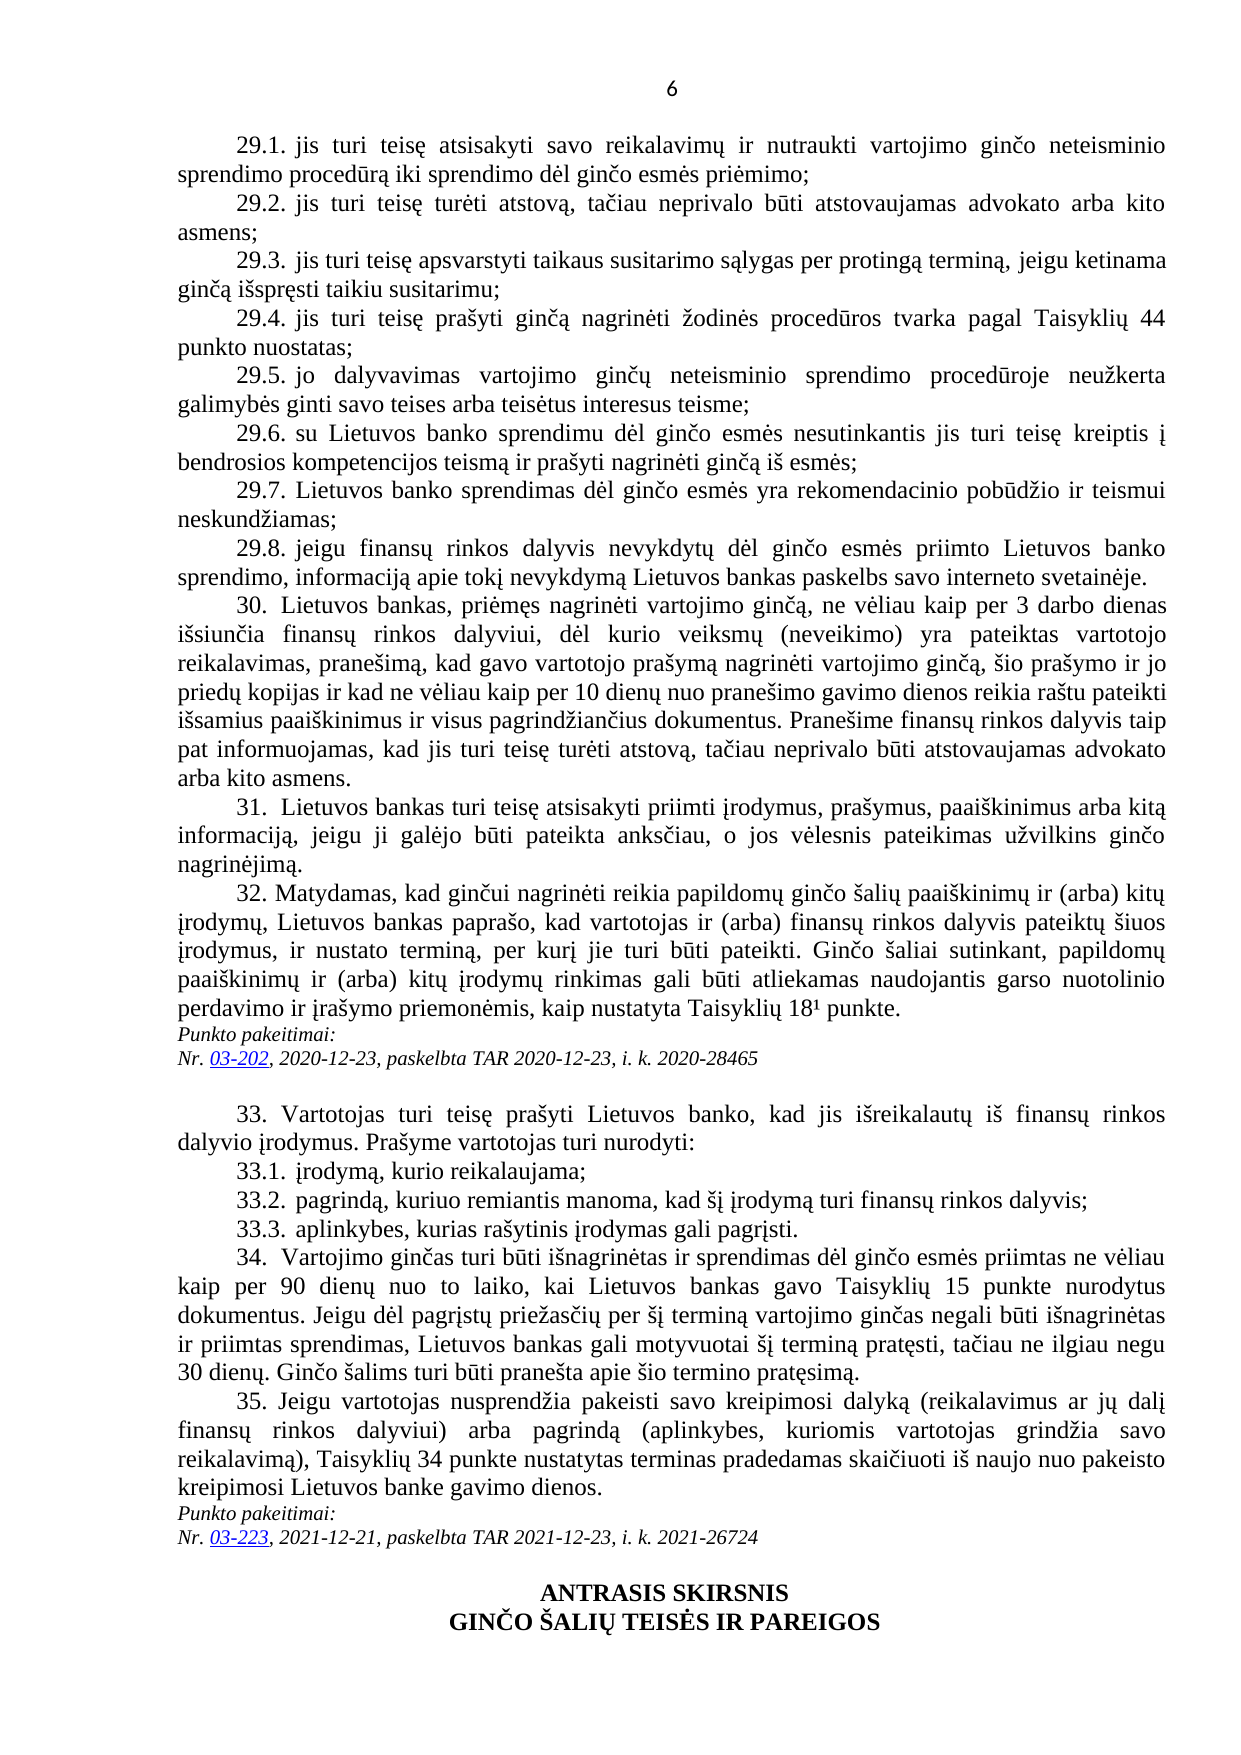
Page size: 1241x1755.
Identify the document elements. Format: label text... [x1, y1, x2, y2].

text 33. Vartotojas turi teisę prašyti Lietuvos banko, kad jis išreikalautų iš finansų rinkos dalyvio įrodymus. Prašyme vartotojas turi nurodyti: [177, 1099, 1166, 1156]
text 29.5. jo dalyvavimas vartojimo ginčų neteisminio sprendimo procedūroje neužkerta galimybės ginti savo teises arba teisėtus interesus teisme; [177, 361, 1166, 418]
text Nr. 03-202, 2020-12-23, paskelbta TAR 2020-12-23, i. k. 2020-28465 [177, 1046, 1166, 1070]
text Punkto pakeitimai: [177, 1022, 1166, 1046]
text Nr. 03-223, 2021-12-21, paskelbta TAR 2021-12-23, i. k. 2021-26724 [177, 1525, 1166, 1549]
subtitle 29.7. Lietuvos banko sprendimas dėl ginčo esmės yra rekomendacinio pobūdžio ir teismui neskundžiamas; [177, 476, 1166, 533]
text 35. Jeigu vartotojas nusprendžia pakeisti savo kreipimosi dalyką (reikalavimus ar jų dalį finansų rinkos dalyviui) arba pagrindą (aplinkybes, kuriomis vartotojas grindžia savo reikalavimą), Taisyklių 34 punkte nustatytas terminas pradedamas skaičiuoti iš naujo nuo pakeisto kreipimosi Lietuvos banke gavimo dienos. [177, 1386, 1166, 1501]
text Punkto pakeitimai: [177, 1501, 1166, 1525]
text 30. Lietuvos bankas, priėmęs nagrinėti vartojimo ginčą, ne vėliau kaip per 3 darbo dienas išsiunčia finansų rinkos dalyviui, dėl kurio veiksmų (neveikimo) yra pateiktas vartotojo reikalavimas, pranešimą, kad gavo vartotojo prašymą nagrinėti vartojimo ginčą, šio prašymo ir jo priedų kopijas ir kad ne vėliau kaip per 10 dienų nuo pranešimo gavimo dienos reikia raštu pateikti išsamius paaiškinimus ir visus pagrindžiančius dokumentus. Pranešime finansų rinkos dalyvis taip pat informuojamas, kad jis turi teisę turėti atstovą, tačiau neprivalo būti atstovaujamas advokato arba kito asmens. [177, 591, 1167, 792]
text 33.3. aplinkybes, kurias rašytinis įrodymas gali pagrįsti. [177, 1214, 1166, 1242]
subtitle 29.4. jis turi teisę prašyti ginčą nagrinėti žodinės procedūros tvarka pagal Taisyklių 44 punkto nuostatas; [177, 303, 1166, 361]
subtitle 29.2. jis turi teisę turėti atstovą, tačiau neprivalo būti atstovaujamas advokato arba kito asmens; [177, 188, 1166, 246]
text 32. Matydamas, kad ginčui nagrinėti reikia papildomų ginčo šalių paaiškinimų ir (arba) kitų įrodymų, Lietuvos bankas paprašo, kad vartotojas ir (arba) finansų rinkos dalyvis pateiktų šiuos įrodymus, ir nustato terminą, per kurį jie turi būti pateikti. Ginčo šaliai sutinkant, papildomų paaiškinimų ir (arba) kitų įrodymų rinkimas gali būti atliekamas naudojantis garso nuotolinio perdavimo ir įrašymo priemonėmis, kaip nustatyta Taisyklių 18¹ punkte. [177, 878, 1166, 1022]
text 33.2. pagrindą, kuriuo remiantis manoma, kad šį įrodymą turi finansų rinkos dalyvis; [177, 1185, 1166, 1214]
text 34. Vartojimo ginčas turi būti išnagrinėtas ir sprendimas dėl ginčo esmės priimtas ne vėliau kaip per 90 dienų nuo to laiko, kai Lietuvos bankas gavo Taisyklių 15 punkte nurodytus dokumentus. Jeigu dėl pagrįstų priežasčių per šį terminą vartojimo ginčas negali būti išnagrinėtas ir priimtas sprendimas, Lietuvos bankas gali motyvuotai šį terminą pratęsti, tačiau ne ilgiau negu 30 dienų. Ginčo šalims turi būti pranešta apie šio termino pratęsimą. [177, 1242, 1166, 1386]
text 33.1. įrodymą, kurio reikalaujama; [177, 1156, 1166, 1185]
text GINČO ŠALIŲ TEISĖS IR PAREIGOS [162, 1607, 1166, 1636]
subtitle 29.1. jis turi teisę atsisakyti savo reikalavimų ir nutraukti vartojimo ginčo neteisminio sprendimo procedūrą iki sprendimo dėl ginčo esmės priėmimo; [177, 131, 1166, 188]
text ANTRASIS SKIRSNIS [162, 1578, 1166, 1607]
text 31. Lietuvos bankas turi teisę atsisakyti priimti įrodymus, prašymus, paaiškinimus arba kitą informaciją, jeigu ji galėjo būti pateikta anksčiau, o jos vėlesnis pateikimas užvilkins ginčo nagrinėjimą. [177, 792, 1166, 878]
subtitle 29.6. su Lietuvos banko sprendimu dėl ginčo esmės nesutinkantis jis turi teisę kreiptis į bendrosios kompetencijos teismą ir prašyti nagrinėti ginčą iš esmės; [177, 418, 1166, 476]
subtitle 29.3. jis turi teisę apsvarstyti taikaus susitarimo sąlygas per protingą terminą, jeigu ketinama ginčą išspręsti taikiu susitarimu; [177, 246, 1166, 303]
subtitle 29.8. jeigu finansų rinkos dalyvis nevykdytų dėl ginčo esmės priimto Lietuvos banko sprendimo, informaciją apie tokį nevykdymą Lietuvos bankas paskelbs savo interneto svetainėje. [177, 533, 1166, 591]
